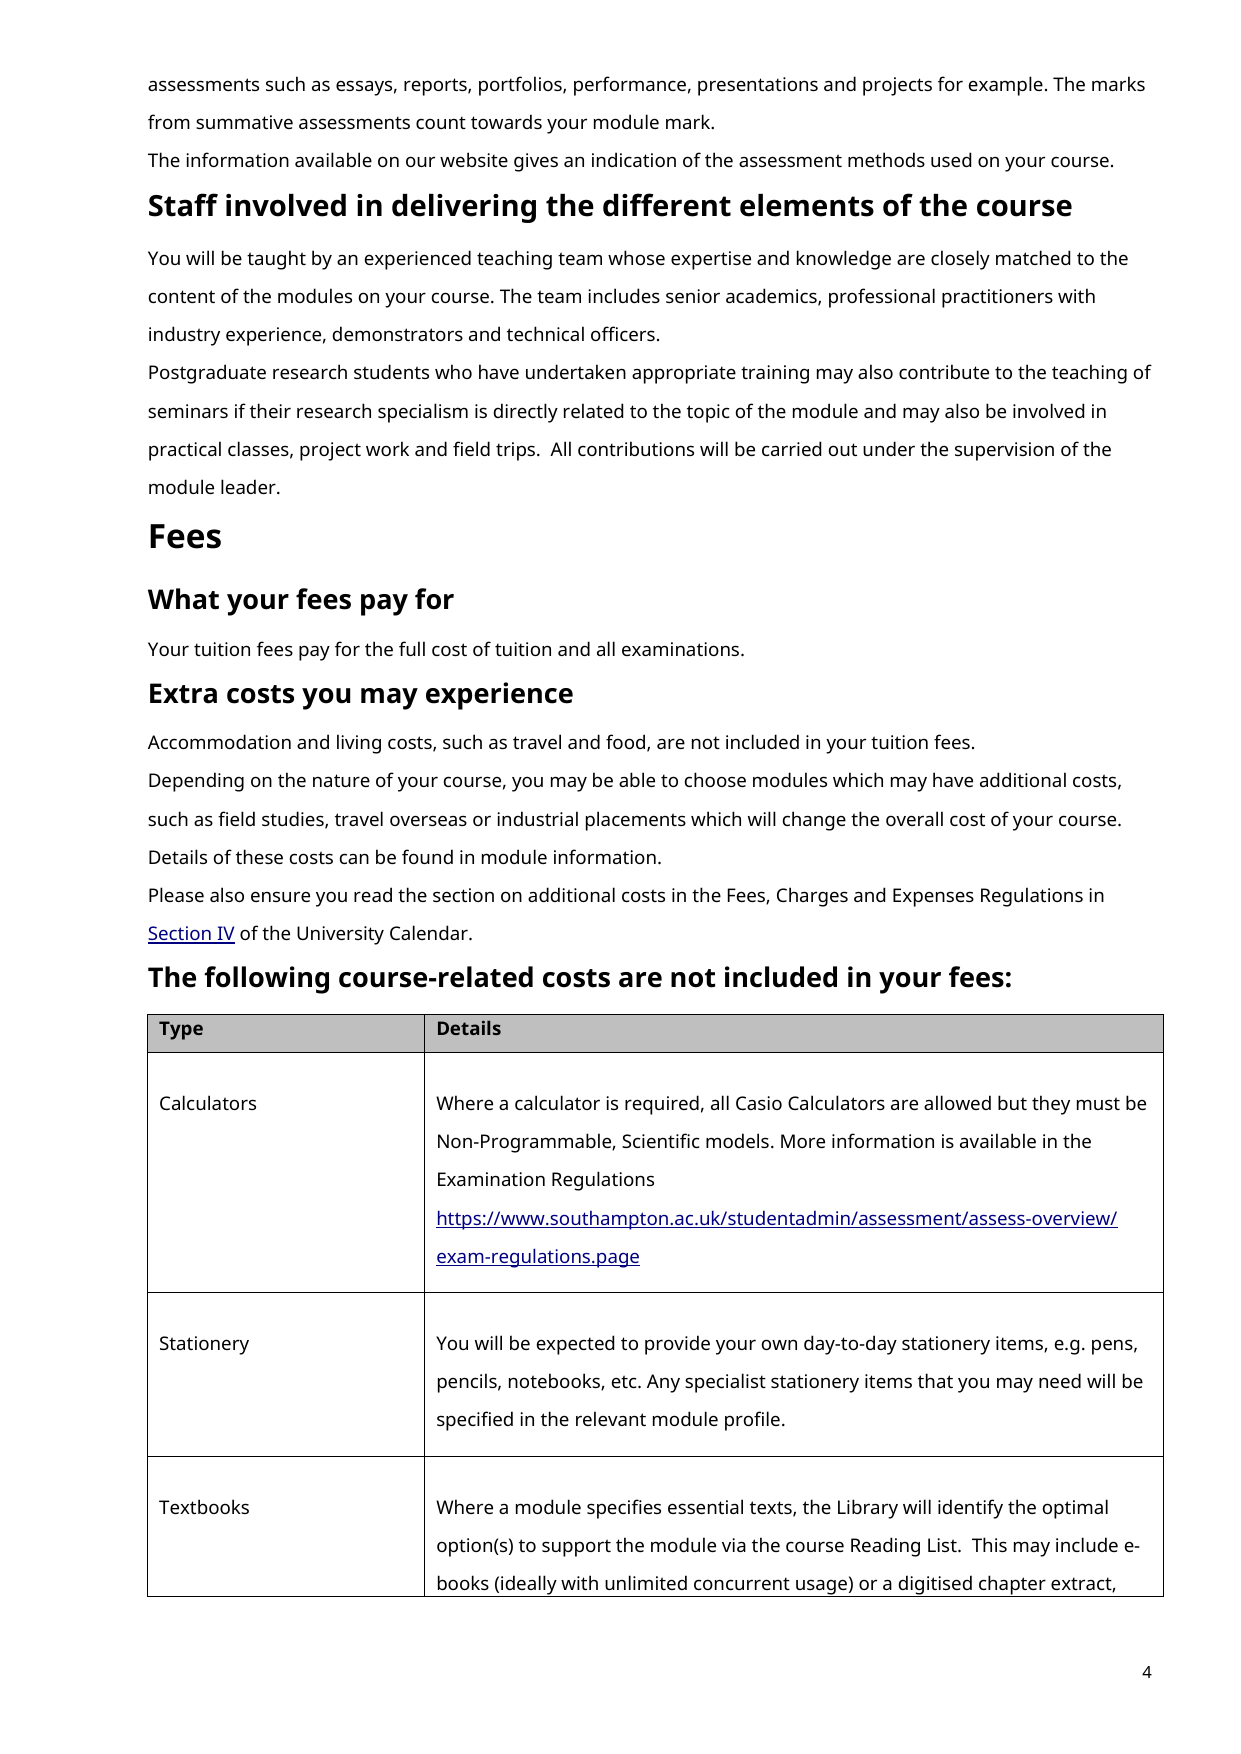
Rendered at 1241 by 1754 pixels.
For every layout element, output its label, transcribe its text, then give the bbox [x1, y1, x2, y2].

text assessments such as essays, reports, portfolios, performance, presentations and projects for example. The marks from summative assessments count towards your module mark. [148, 71, 1152, 134]
text Depending on the nature of your course, you may be able to choose modules which may have additional costs, such as field studies, travel overseas or industrial placements which will change the overall cost of your course. Details of these costs can be found in module information. [148, 768, 1152, 870]
subtitle Extra costs you may experience [148, 674, 1152, 711]
text Accommodation and living costs, such as travel and food, are not included in your tuition fees. [148, 729, 1152, 755]
subtitle The following course-related costs are not included in your fees: [148, 959, 1152, 996]
table_cell Where a calculator is required, all Casio Calculators are allowed but they must be Non-Programmable, Scientific models. More information is available in the Examination Regulations https://www.southampton.ac.uk/studentadmin/assessment/assess-overview/exam-regulations.page [425, 1053, 1163, 1292]
table_cell You will be expected to provide your own day-to-day stationery items, e.g. pens, pencils, notebooks, etc. Any specialist stationery items that you may need will be specified in the relevant module profile. [425, 1293, 1163, 1456]
table_header Details [425, 1015, 1163, 1052]
text Your tuition fees pay for the full cost of tuition and all examinations. [148, 636, 1152, 662]
table_cell Stationery [148, 1293, 424, 1456]
text Please also ensure you read the section on additional costs in the Fees, Charges and Expenses Regulations in Section IV of the University Calendar. [148, 882, 1152, 946]
table_cell Where a module specifies essential texts, the Library will identify the optimal option(s) to support the module via the course Reading List. This may include e-books (ideally with unlimited concurrent usage) or a digitised chapter extract, [425, 1457, 1163, 1596]
text The information available on our website gives an indication of the assessment methods used on your course. [148, 147, 1152, 173]
subtitle What your fees pay for [148, 581, 1152, 618]
table_cell Textbooks [148, 1457, 424, 1596]
text You will be taught by an experienced teaching team whose expertise and knowledge are closely matched to the content of the modules on your course. The team includes senior academics, professional practitioners with industry experience, demonstrators and technical officers. [148, 245, 1152, 347]
table_header Type [148, 1015, 424, 1052]
subtitle Staff involved in delivering the different elements of the course [148, 186, 1152, 225]
table_cell Calculators [148, 1053, 424, 1292]
text Postgraduate research students who have undertaken appropriate training may also contribute to the teaching of seminars if their research specialism is directly related to the topic of the module and may also be involved in practical classes, project work and field trips. All contributions will be carried out under the supervision of the module leader. [148, 360, 1152, 500]
subtitle Fees [148, 513, 1152, 558]
